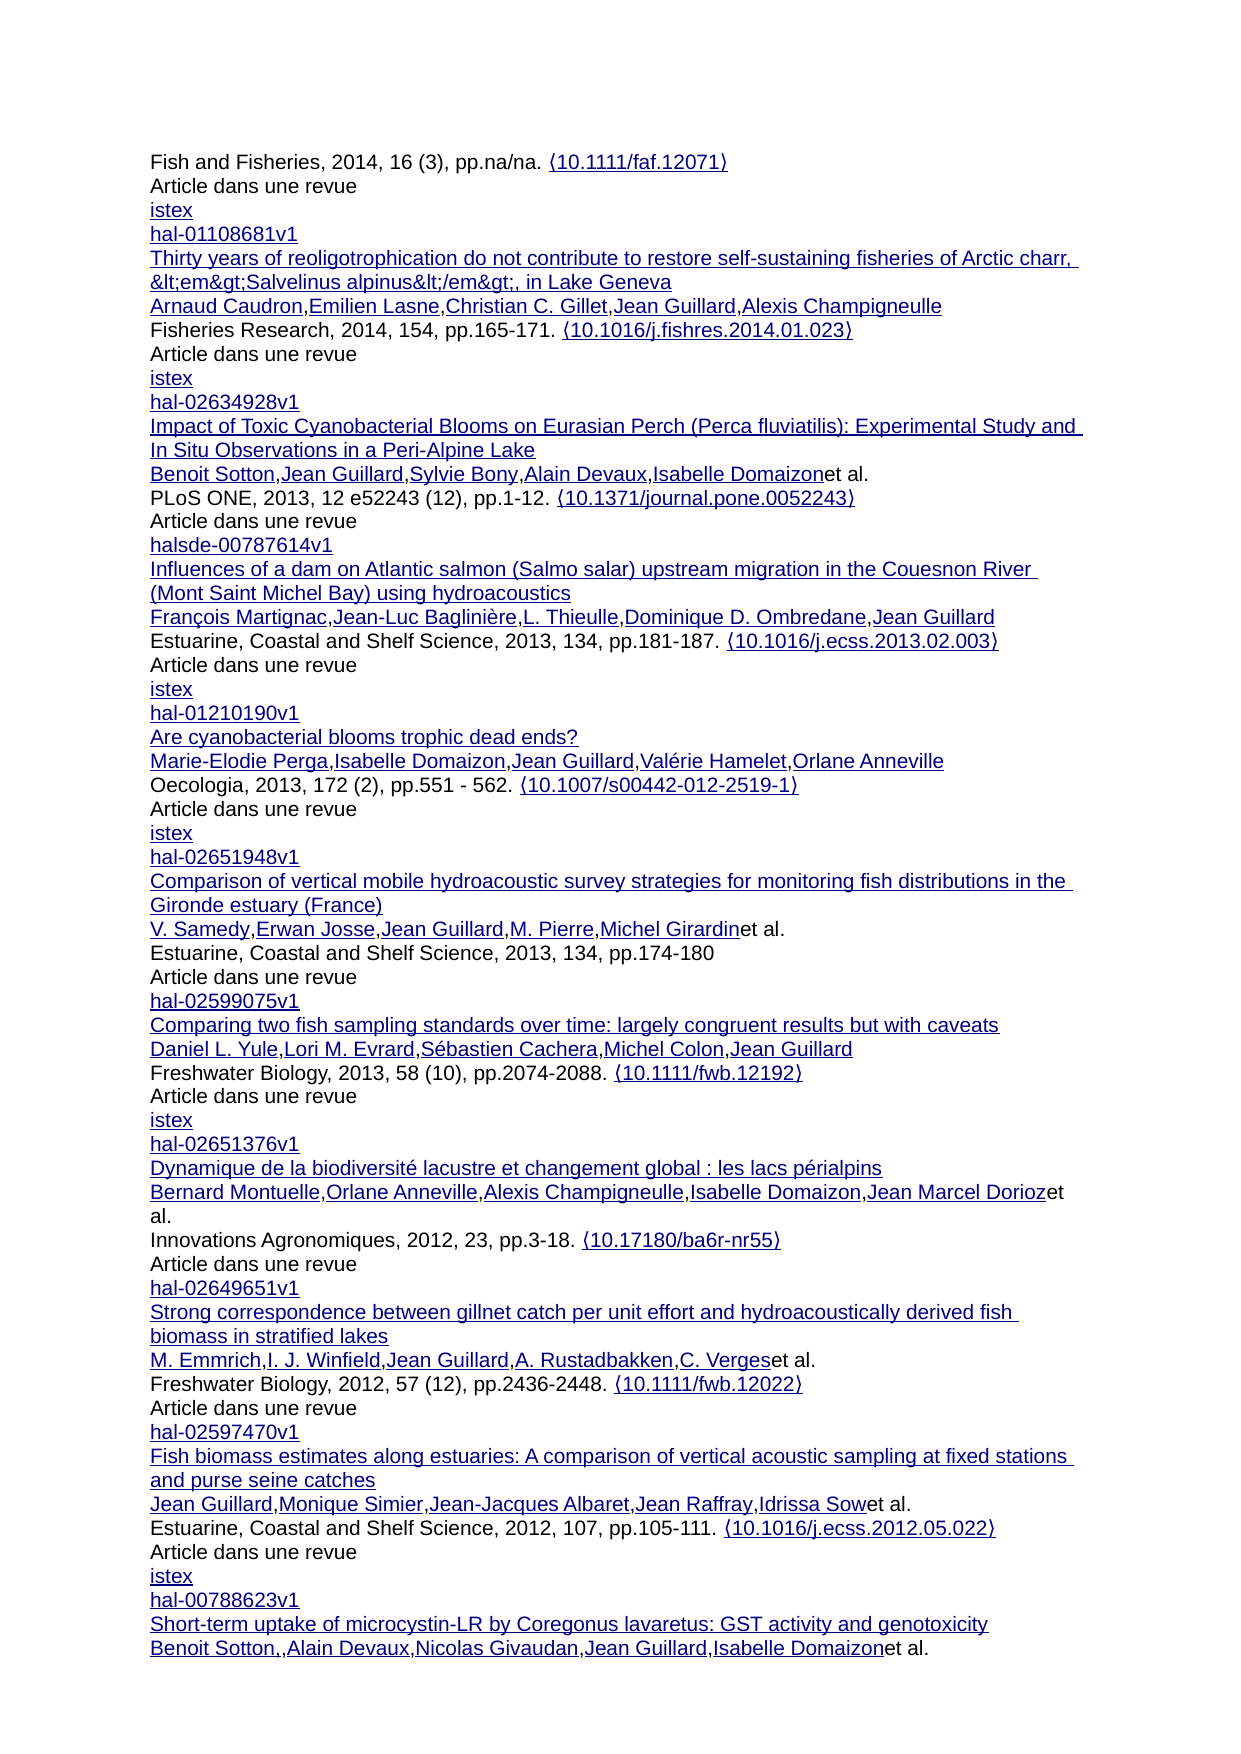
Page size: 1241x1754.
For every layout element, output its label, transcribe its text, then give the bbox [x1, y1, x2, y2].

table_cell Comparison of vertical mobile hydroacoustic survey strategies for monitoring fish distributions in the Gironde estuary (France) V. Samedy,Erwan Josse,Jean Guillard,M. Pierre,Michel Girardinet al. Estuarine, Coastal and Shelf Science, 2013, 134, pp.174-180 Article dans une revue hal-02599075v1 [150, 869, 1090, 1012]
table_cell Fish and Fisheries, 2014, 16 (3), pp.na/na. ⟨10.1111/faf.12071⟩ Article dans une revue istex hal-01108681v1 [150, 150, 1090, 246]
table_cell Short-term uptake of microcystin-LR by Coregonus lavaretus: GST activity and genotoxicity Benoit Sotton,,Alain Devaux,Nicolas Givaudan,Jean Guillard,Isabelle Domaizonet al. [150, 1611, 1090, 1659]
table_cell Strong correspondence between gillnet catch per unit effort and hydroacoustically derived fish biomass in stratified lakes M. Emmrich,I. J. Winfield,Jean Guillard,A. Rustadbakken,C. Vergeset al. Freshwater Biology, 2012, 57 (12), pp.2436-2448. ⟨10.1111/fwb.12022⟩ Article dans une revue hal-02597470v1 [150, 1300, 1090, 1444]
table_cell Fish biomass estimates along estuaries: A comparison of vertical acoustic sampling at fixed stations and purse seine catches Jean Guillard,Monique Simier,Jean-Jacques Albaret,Jean Raffray,Idrissa Sowet al. Estuarine, Coastal and Shelf Science, 2012, 107, pp.105-111. ⟨10.1016/j.ecss.2012.05.022⟩ Article dans une revue istex hal-00788623v1 [150, 1444, 1090, 1611]
table_cell Impact of Toxic Cyanobacterial Blooms on Eurasian Perch (Perca fluviatilis): Experimental Study and In Situ Observations in a Peri-Alpine Lake Benoit Sotton,Jean Guillard,Sylvie Bony,Alain Devaux,Isabelle Domaizonet al. PLoS ONE, 2013, 12 e52243 (12), pp.1-12. ⟨10.1371/journal.pone.0052243⟩ Article dans une revue halsde-00787614v1 [150, 414, 1090, 557]
table_cell Are cyanobacterial blooms trophic dead ends? Marie-Elodie Perga,Isabelle Domaizon,Jean Guillard,Valérie Hamelet,Orlane Anneville Oecologia, 2013, 172 (2), pp.551 - 562. ⟨10.1007/s00442-012-2519-1⟩ Article dans une revue istex hal-02651948v1 [150, 725, 1090, 869]
table_cell Influences of a dam on Atlantic salmon (Salmo salar) upstream migration in the Couesnon River (Mont Saint Michel Bay) using hydroacoustics François Martignac,Jean-Luc Baglinière,L. Thieulle,Dominique D. Ombredane,Jean Guillard Estuarine, Coastal and Shelf Science, 2013, 134, pp.181-187. ⟨10.1016/j.ecss.2013.02.003⟩ Article dans une revue istex hal-01210190v1 [150, 557, 1090, 725]
table_cell Comparing two fish sampling standards over time: largely congruent results but with caveats Daniel L. Yule,Lori M. Evrard,Sébastien Cachera,Michel Colon,Jean Guillard Freshwater Biology, 2013, 58 (10), pp.2074-2088. ⟨10.1111/fwb.12192⟩ Article dans une revue istex hal-02651376v1 [150, 1013, 1090, 1156]
table_cell Thirty years of reoligotrophication do not contribute to restore self-sustaining fisheries of Arctic charr, &lt;em&gt;Salvelinus alpinus&lt;/em&gt;, in Lake Geneva Arnaud Caudron,Emilien Lasne,Christian C. Gillet,Jean Guillard,Alexis Champigneulle Fisheries Research, 2014, 154, pp.165-171. ⟨10.1016/j.fishres.2014.01.023⟩ Article dans une revue istex hal-02634928v1 [150, 246, 1090, 413]
table_cell Dynamique de la biodiversité lacustre et changement global : les lacs périalpins Bernard Montuelle,Orlane Anneville,Alexis Champigneulle,Isabelle Domaizon,Jean Marcel Doriozet al. Innovations Agronomiques, 2012, 23, pp.3-18. ⟨10.17180/ba6r-nr55⟩ Article dans une revue hal-02649651v1 [150, 1156, 1090, 1300]
